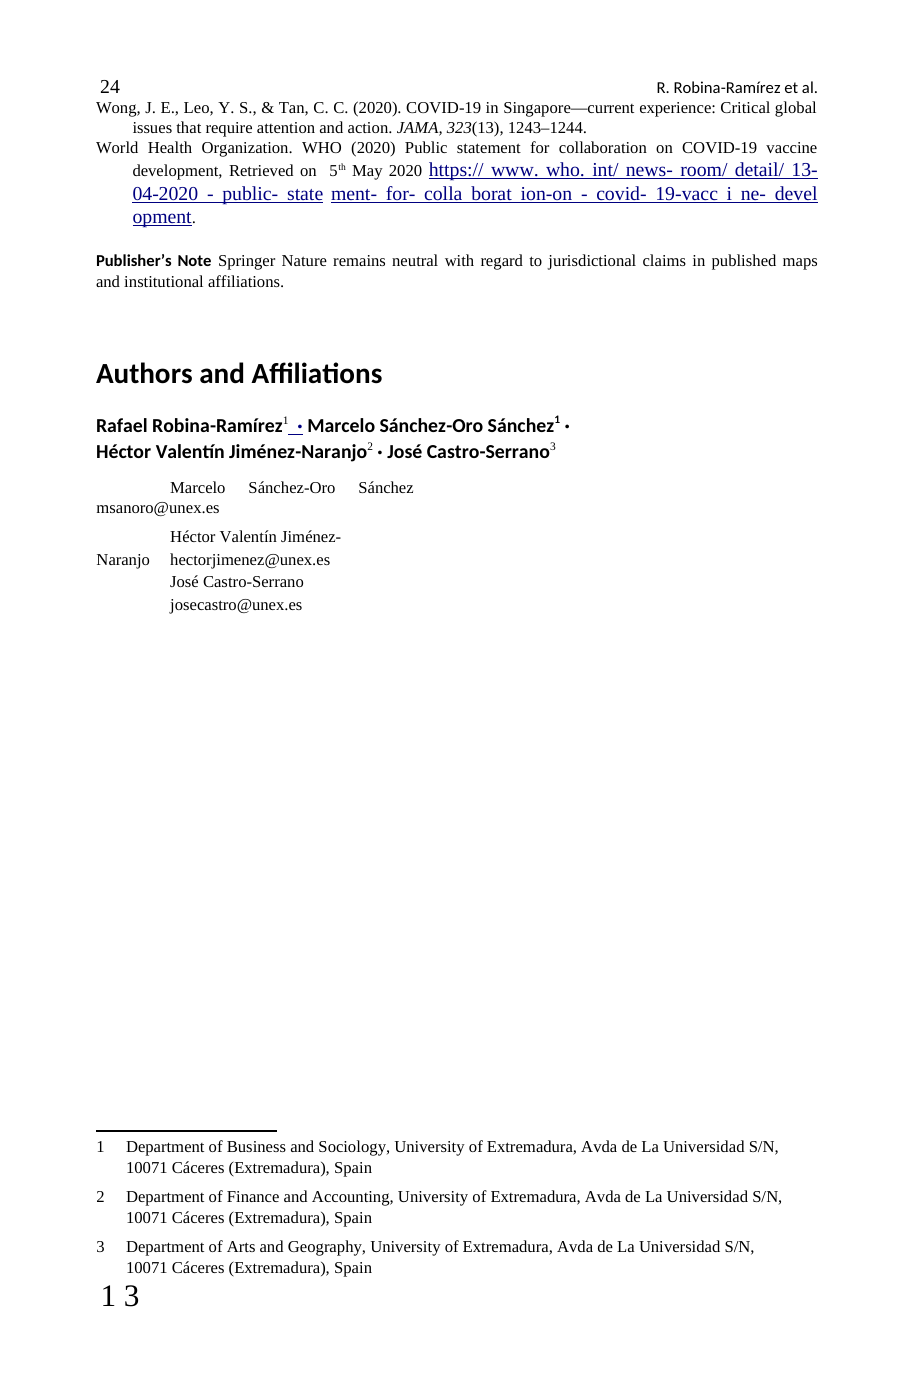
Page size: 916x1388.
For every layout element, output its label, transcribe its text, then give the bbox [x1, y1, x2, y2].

text Department of Business and Sociology, University of Extremadura, Avda de La Universidad S/N, 10071 Cáceres (Extremadura), Spain [96, 1137, 818, 1177]
subtitle Authors and Affiliations [96, 356, 818, 391]
text Department of Arts and Geography, University of Extremadura, Avda de La Universidad S/N, 10071 Cáceres (Extremadura), Spain [96, 1237, 799, 1277]
text Héctor Valentín Jiménez-Naranjo hectorjimenez@unex.es José Castro-Serrano josecastro@unex.es [96, 527, 350, 614]
text Publisher’s Note Springer Nature remains neutral with regard to jurisdictional claims in published maps and institutional affiliations. [96, 250, 818, 291]
text Héctor Valentín Jiménez‑Naranjo · José Castro‑Serrano [96, 439, 665, 463]
text World Health Organization. WHO (2020) Public statement for collaboration on COVID-19 vaccine development, Retrieved on 5th May 2020 https:// www. who. int/ news- room/ detail/ 13- 04-2020 - public- state ment- for- colla borat ion-on - covid- 19-vacc i ne- devel opment. [96, 138, 818, 228]
text Marcelo Sánchez-Oro Sánchez msanoro@unex.es [96, 478, 459, 517]
text Rafael Robina‑Ramírez · Marcelo Sánchez‑Oro Sánchez1 · [96, 413, 665, 437]
text Wong, J. E., Leo, Y. S., & Tan, C. C. (2020). COVID-19 in Singapore—current experience: Critical global issues that require attention and action. JAMA, 323(13), 1243–1244. [96, 98, 818, 137]
text Department of Finance and Accounting, University of Extremadura, Avda de La Universidad S/N, 10071 Cáceres (Extremadura), Spain [96, 1187, 818, 1227]
